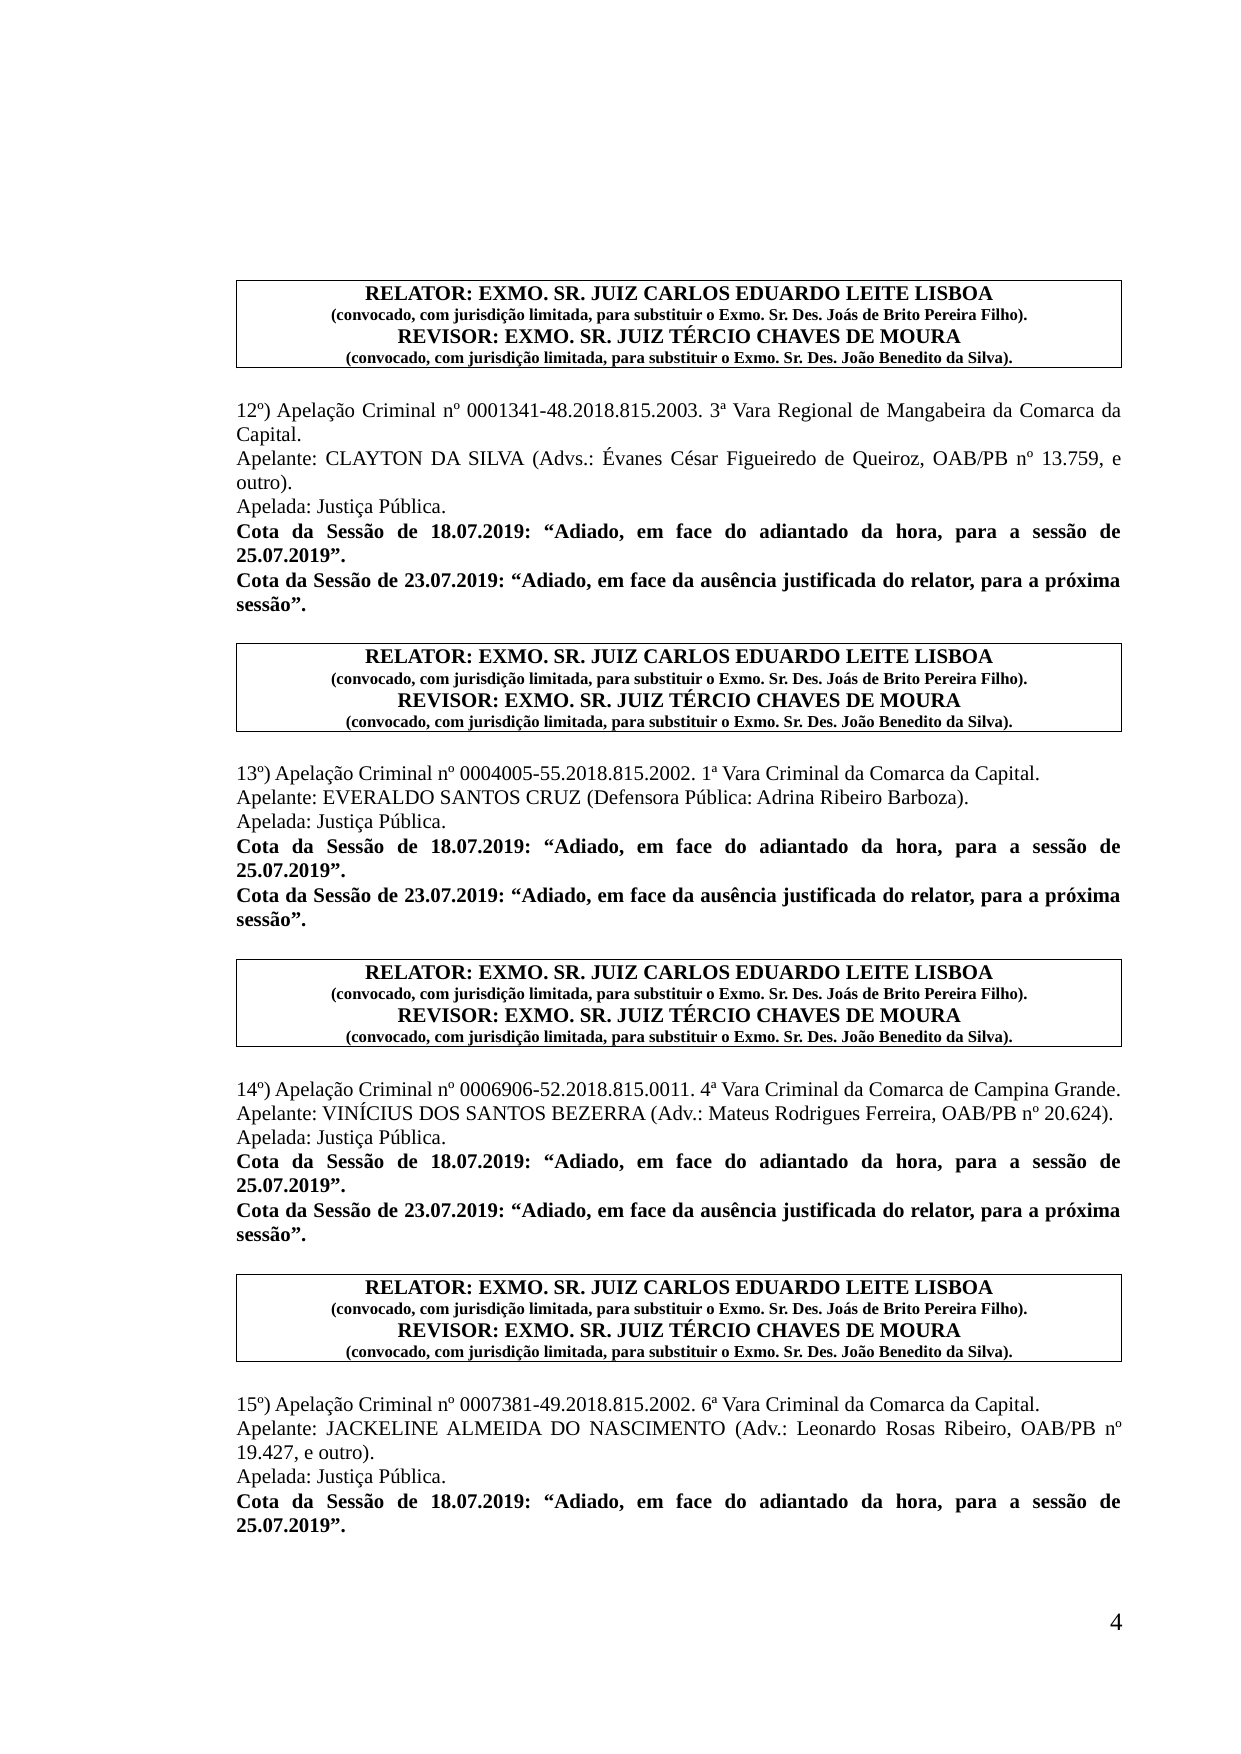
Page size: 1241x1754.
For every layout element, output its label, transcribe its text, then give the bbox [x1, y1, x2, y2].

text (convocado, com jurisdição limitada, para substituir o Exmo. Sr. Des. João Benedito da Silva). [237, 347, 1121, 367]
text (convocado, com jurisdição limitada, para substituir o Exmo. Sr. Des. Joás de Brito Pereira Filho). [237, 667, 1121, 687]
text Apelada: Justiça Pública. [236, 494, 1122, 518]
text Cota da Sessão de 23.07.2019: “Adiado, em face da ausência justificada do relator, para a próxima sessão”. [236, 883, 1122, 931]
text (convocado, com jurisdição limitada, para substituir o Exmo. Sr. Des. Joás de Brito Pereira Filho). [237, 983, 1121, 1002]
text Apelante: JACKELINE ALMEIDA DO NASCIMENTO (Adv.: Leonardo Rosas Ribeiro, OAB/PB nº 19.427, e outro). [236, 1416, 1122, 1464]
text RELATOR: EXMO. SR. JUIZ CARLOS EDUARDO LEITE LISBOA [237, 960, 1121, 983]
text Cota da Sessão de 18.07.2019: “Adiado, em face do adiantado da hora, para a sessão de 25.07.2019”. [236, 519, 1122, 567]
text Cota da Sessão de 18.07.2019: “Adiado, em face do adiantado da hora, para a sessão de 25.07.2019”. [236, 1488, 1122, 1537]
text (convocado, com jurisdição limitada, para substituir o Exmo. Sr. Des. João Benedito da Silva). [237, 1341, 1121, 1361]
text RELATOR: EXMO. SR. JUIZ CARLOS EDUARDO LEITE LISBOA [237, 281, 1121, 304]
text Apelante: CLAYTON DA SILVA (Advs.: Évanes César Figueiredo de Queiroz, OAB/PB nº 13.759, e outro). [236, 446, 1122, 494]
text RELATOR: EXMO. SR. JUIZ CARLOS EDUARDO LEITE LISBOA [237, 1275, 1121, 1298]
text 14º) Apelação Criminal nº 0006906-52.2018.815.0011. 4ª Vara Criminal da Comarca de Campina Grande. [236, 1076, 1122, 1101]
text Cota da Sessão de 23.07.2019: “Adiado, em face da ausência justificada do relator, para a próxima sessão”. [236, 568, 1122, 616]
text (convocado, com jurisdição limitada, para substituir o Exmo. Sr. Des. João Benedito da Silva). [237, 711, 1121, 731]
text RELATOR: EXMO. SR. JUIZ CARLOS EDUARDO LEITE LISBOA [237, 644, 1121, 667]
text (convocado, com jurisdição limitada, para substituir o Exmo. Sr. Des. Joás de Brito Pereira Filho). [237, 1298, 1121, 1317]
text (convocado, com jurisdição limitada, para substituir o Exmo. Sr. Des. Joás de Brito Pereira Filho). [237, 304, 1121, 323]
text Cota da Sessão de 18.07.2019: “Adiado, em face do adiantado da hora, para a sessão de 25.07.2019”. [236, 834, 1122, 882]
text REVISOR: EXMO. SR. JUIZ TÉRCIO CHAVES DE MOURA [237, 1317, 1121, 1341]
text Apelante: VINÍCIUS DOS SANTOS BEZERRA (Adv.: Mateus Rodrigues Ferreira, OAB/PB nº 20.624). [236, 1101, 1122, 1124]
text 13º) Apelação Criminal nº 0004005-55.2018.815.2002. 1ª Vara Criminal da Comarca da Capital. [236, 761, 1122, 785]
text Apelada: Justiça Pública. [236, 809, 1122, 833]
text Cota da Sessão de 18.07.2019: “Adiado, em face do adiantado da hora, para a sessão de 25.07.2019”. [236, 1149, 1122, 1197]
text REVISOR: EXMO. SR. JUIZ TÉRCIO CHAVES DE MOURA [237, 687, 1121, 711]
text 15º) Apelação Criminal nº 0007381-49.2018.815.2002. 6ª Vara Criminal da Comarca da Capital. [236, 1392, 1122, 1416]
text Cota da Sessão de 23.07.2019: “Adiado, em face da ausência justificada do relator, para a próxima sessão”. [236, 1198, 1122, 1246]
text (convocado, com jurisdição limitada, para substituir o Exmo. Sr. Des. João Benedito da Silva). [237, 1026, 1121, 1046]
text REVISOR: EXMO. SR. JUIZ TÉRCIO CHAVES DE MOURA [237, 323, 1121, 347]
text REVISOR: EXMO. SR. JUIZ TÉRCIO CHAVES DE MOURA [237, 1002, 1121, 1026]
text 12º) Apelação Criminal nº 0001341-48.2018.815.2003. 3ª Vara Regional de Mangabeira da Comarca da Capital. [236, 398, 1122, 446]
text Apelada: Justiça Pública. [236, 1464, 1122, 1488]
text Apelante: EVERALDO SANTOS CRUZ (Defensora Pública: Adrina Ribeiro Barboza). [236, 785, 1122, 809]
text Apelada: Justiça Pública. [236, 1124, 1122, 1149]
